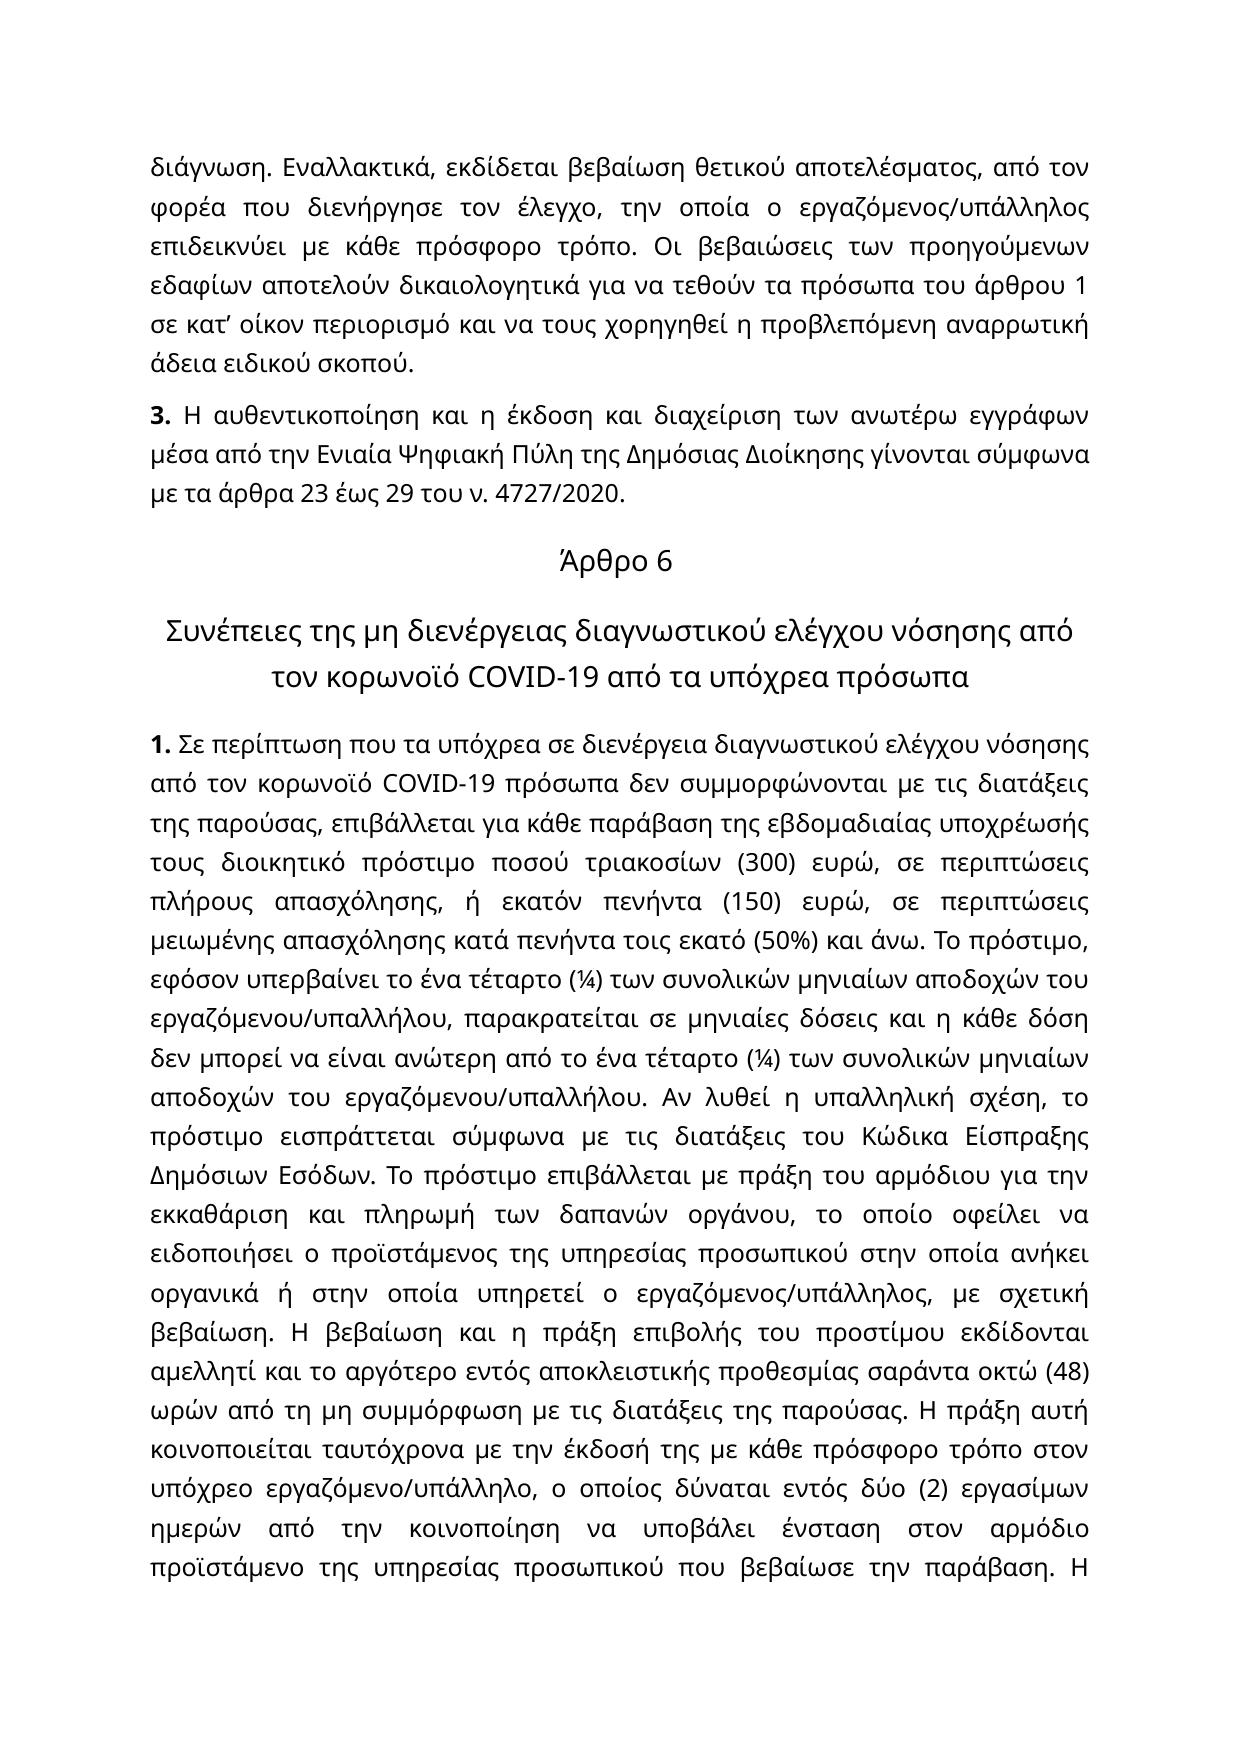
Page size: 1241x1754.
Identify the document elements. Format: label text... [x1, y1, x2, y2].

text διάγνωση. Εναλλακτικά, εκδίδεται βεβαίωση θετικού αποτελέσματος, από τον φορέα που διενήργησε τον έλεγχο, την οποία ο εργαζόμενος/υπάλληλος επιδεικνύει με κάθε πρόσφορο τρόπο. Οι βεβαιώσεις των προηγούμενων εδαφίων αποτελούν δικαιολογητικά για να τεθούν τα πρόσωπα του άρθρου 1 σε κατ’ οίκον περιορισμό και να τους χορηγηθεί η προβλεπόμενη αναρρωτική άδεια ειδικού σκοπού. [150, 150, 1090, 380]
text 3. Η αυθεντικοποίηση και η έκδοση και διαχείριση των ανωτέρω εγγράφων μέσα από την Ενιαία Ψηφιακή Πύλη της Δημόσιας Διοίκησης γίνονται σύμφωνα με τα άρθρα 23 έως 29 του ν. 4727/2020. [150, 397, 1090, 510]
text 1. Σε περίπτωση που τα υπόχρεα σε διενέργεια διαγνωστικού ελέγχου νόσησης από τον κορωνοϊό COVID-19 πρόσωπα δεν συμμορφώνονται με τις διατάξεις της παρούσας, επιβάλλεται για κάθε παράβαση της εβδομαδιαίας υποχρέωσής τους διοικητικό πρόστιμο ποσού τριακοσίων (300) ευρώ, σε περιπτώσεις πλήρους απασχόλησης, ή εκατόν πενήντα (150) ευρώ, σε περιπτώσεις μειωμένης απασχόλησης κατά πενήντα τοις εκατό (50%) και άνω. Το πρόστιμο, εφόσον υπερβαίνει το ένα τέταρτο (¼) των συνολικών μηνιαίων αποδοχών του εργαζόμενου/υπαλλήλου, παρακρατείται σε μηνιαίες δόσεις και η κάθε δόση δεν μπορεί να είναι ανώτερη από το ένα τέταρτο (¼) των συνολικών μηνιαίων αποδοχών του εργαζόμενου/υπαλλήλου. Αν λυθεί η υπαλληλική σχέση, το πρόστιμο εισπράττεται σύμφωνα με τις διατάξεις του Κώδικα Είσπραξης Δημόσιων Εσόδων. Το πρόστιμο επιβάλλεται με πράξη του αρμόδιου για την εκκαθάριση και πληρωμή των δαπανών οργάνου, το οποίο οφείλει να ειδοποιήσει ο προϊστάμενος της υπηρεσίας προσωπικού στην οποία ανήκει οργανικά ή στην οποία υπηρετεί ο εργαζόμενος/υπάλληλος, με σχετική βεβαίωση. Η βεβαίωση και η πράξη επιβολής του προστίμου εκδίδονται αμελλητί και το αργότερο εντός αποκλειστικής προθεσμίας σαράντα οκτώ (48) ωρών από τη μη συμμόρφωση με τις διατάξεις της παρούσας. Η πράξη αυτή κοινοποιείται ταυτόχρονα με την έκδοσή της με κάθε πρόσφορο τρόπο στον υπόχρεο εργαζόμενο/υπάλληλο, ο οποίος δύναται εντός δύο (2) εργασίμων ημερών από την κοινοποίηση να υποβάλει ένσταση στον αρμόδιο προϊστάμενο της υπηρεσίας προσωπικού που βεβαίωσε την παράβαση. Η [150, 727, 1090, 1583]
subtitle Συνέπειες της μη διενέργειας διαγνωστικού ελέγχου νόσησης από τον κορωνοϊό COVID-19 από τα υπόχρεα πρόσωπα [150, 611, 1090, 696]
subtitle Άρθρο 6 [150, 540, 1090, 580]
